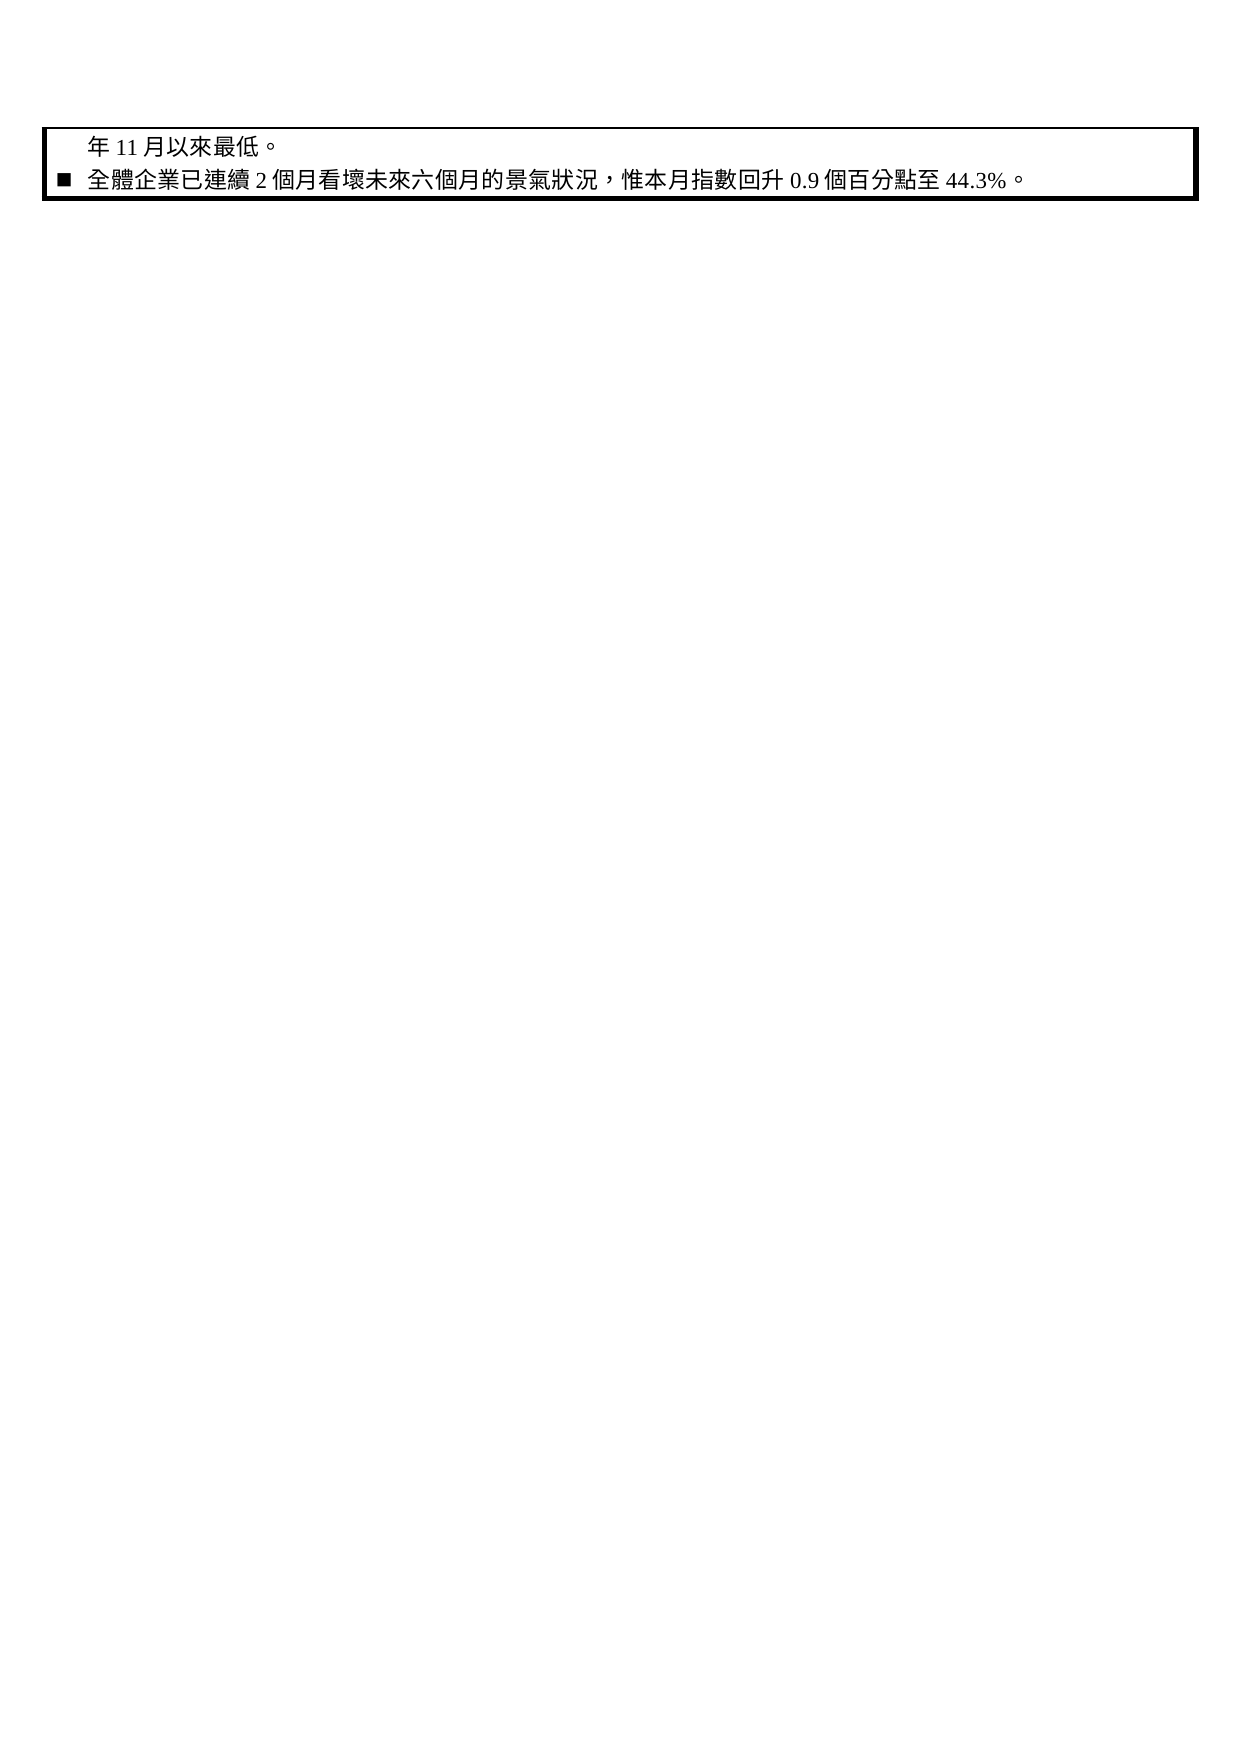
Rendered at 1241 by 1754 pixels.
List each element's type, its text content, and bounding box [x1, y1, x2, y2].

table_cell 本月重點節錄（Summary） 2014年11月臺灣製造業PMI下跌2.3個百分點至49.2%，為2012年12月以來首次呈現緊縮。 六大產業中，僅食品暨紡織產業（55.7%）與電力暨機械設備產業（51.5%）呈現擴張，其餘四大產業皆由擴張轉為緊縮，依緊縮速度排序為基礎原物料產業（47.6%）、電子暨光學產業（48.2%）、化學暨生技醫療產業（49.4%）與交通工具產業（49.5%）。 全體企業之新增訂單與生產數量指數皆中斷連續8個月的擴張轉為緊縮，指數各下跌3.3與4.7個百分點至47.0%與48.7%，其中，新增訂單數量指數為2012年11月以來最低。 全體企業之人力雇用數量指數雖仍持續擴張，惟本月大跌4.2個百分點至50.1%，為過去24個月以來最低。 全體企業已連續2個月回報供應商交貨時間較前月下降（低於50.0%），且指數續跌0.3個百分點至48.5%，為2013年8月以來最低，採購傾向買方市場。 全體企業之原物料存貨指數已連續11個月呈現擴張，且本月回升1.0個百分點至51.7%。 全體企業之客戶存貨指數中斷連續3個月的過高走勢（高於50.0%），本月下跌2.7個百分點至47.4%。 全體企業之未完成訂單已連續4個月呈現緊縮，且緊縮速度加快，指數下跌2.7個百分點至44.3%，為2012年11月以來最低。 全體企業已連續2個月看壞未來六個月的景氣狀況，惟本月指數回升0.9個百分點至44.3%。 [47, 129, 1193, 196]
